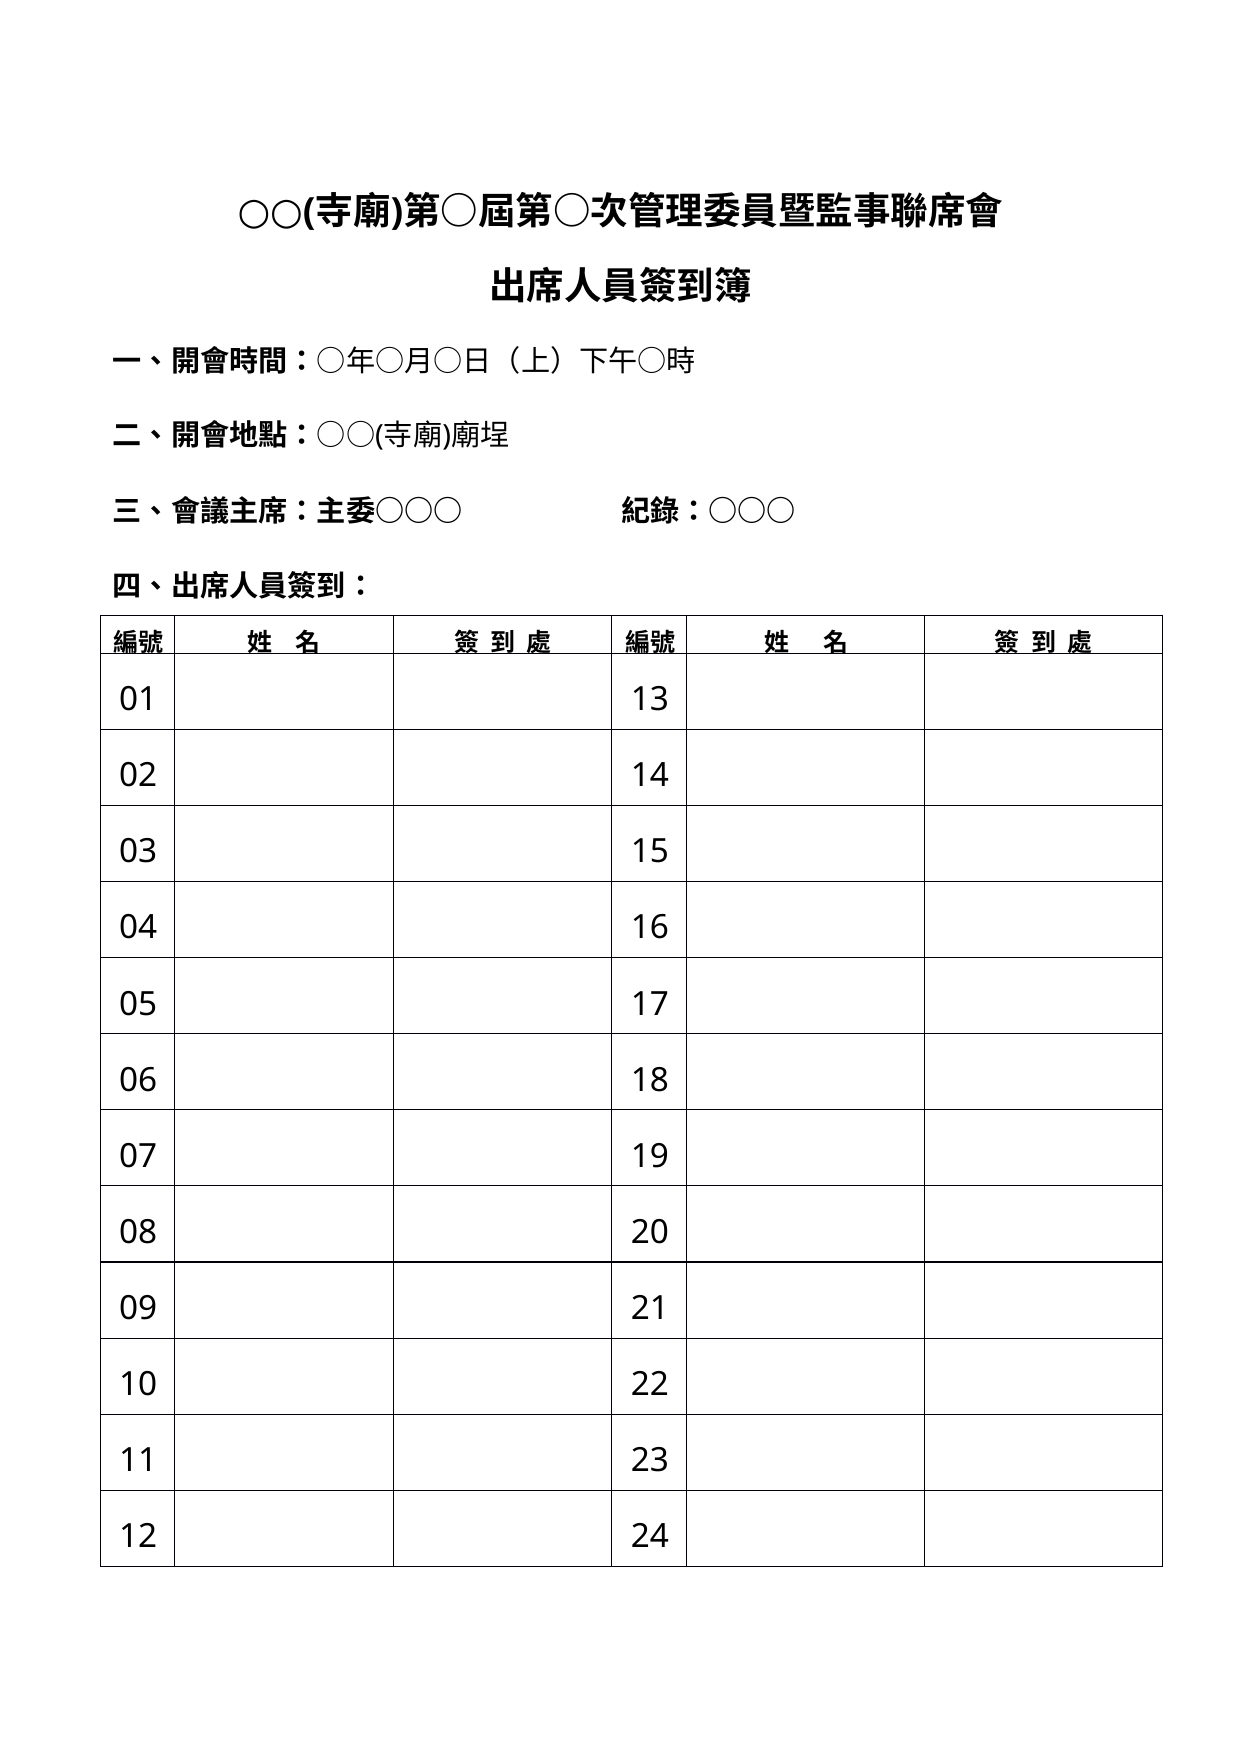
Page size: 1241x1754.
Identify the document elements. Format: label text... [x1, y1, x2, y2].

table_cell 17 [612, 958, 686, 1033]
table_cell [687, 1415, 924, 1489]
table_cell [175, 806, 393, 881]
text 出席人員簽到簿 [112, 239, 1128, 314]
table_cell 02 [101, 730, 174, 805]
table_cell [175, 654, 393, 729]
table_cell 12 [101, 1491, 174, 1566]
table_cell 07 [101, 1110, 174, 1185]
table_cell 04 [101, 882, 174, 957]
table_cell [687, 1186, 924, 1261]
table_cell [687, 806, 924, 881]
table_cell 11 [101, 1415, 174, 1489]
table_cell [394, 1263, 611, 1337]
table_cell [175, 958, 393, 1033]
table_cell [687, 1491, 924, 1566]
table_header 姓 名 [687, 616, 924, 653]
table_cell [394, 1110, 611, 1185]
table_cell [687, 1339, 924, 1413]
table_cell 18 [612, 1034, 686, 1109]
table_cell [687, 730, 924, 805]
table_cell [175, 1491, 393, 1566]
table_cell [175, 1263, 393, 1337]
table_cell 06 [101, 1034, 174, 1109]
table_cell [175, 882, 393, 957]
table_cell [175, 1415, 393, 1489]
table_cell [394, 882, 611, 957]
table_cell 15 [612, 806, 686, 881]
table_cell [394, 1491, 611, 1566]
table_cell [687, 1034, 924, 1109]
table_cell [175, 1110, 393, 1185]
table_cell 10 [101, 1339, 174, 1413]
table_cell 01 [101, 654, 174, 729]
table_cell [175, 730, 393, 805]
table_cell [687, 882, 924, 957]
table_cell [925, 654, 1162, 729]
table_header 簽 到 處 [925, 616, 1162, 653]
table_cell [925, 806, 1162, 881]
table_cell [394, 1339, 611, 1413]
table_cell [925, 1034, 1162, 1109]
table_cell [394, 1415, 611, 1489]
table_cell [687, 958, 924, 1033]
table_cell [925, 1415, 1162, 1489]
text ○○(寺廟)第○屆第○次管理委員暨監事聯席會 [112, 164, 1128, 239]
table_cell [925, 1110, 1162, 1185]
table_header 姓 名 [175, 616, 393, 653]
table_cell 20 [612, 1186, 686, 1261]
table_cell 23 [612, 1415, 686, 1489]
table_cell 08 [101, 1186, 174, 1261]
table_cell 24 [612, 1491, 686, 1566]
table_cell [925, 958, 1162, 1033]
table_cell [394, 654, 611, 729]
table_cell 21 [612, 1263, 686, 1337]
table_cell [687, 654, 924, 729]
table_cell [925, 1339, 1162, 1413]
table_cell 19 [612, 1110, 686, 1185]
table_cell [394, 1034, 611, 1109]
table_header 簽 到 處 [394, 616, 611, 653]
table_cell [175, 1339, 393, 1413]
table_cell 22 [612, 1339, 686, 1413]
table_cell [925, 1491, 1162, 1566]
table_cell [925, 730, 1162, 805]
table_cell [925, 1263, 1162, 1337]
table_cell [175, 1186, 393, 1261]
table_cell [394, 1186, 611, 1261]
table_cell 14 [612, 730, 686, 805]
table_header 編號 [101, 616, 174, 653]
table_cell 05 [101, 958, 174, 1033]
table_cell 03 [101, 806, 174, 881]
table_cell [394, 958, 611, 1033]
table_cell [925, 882, 1162, 957]
table_header 編號 [612, 616, 686, 653]
table_cell 16 [612, 882, 686, 957]
text 四、出席人員簽到： [112, 539, 1128, 614]
table_cell 13 [612, 654, 686, 729]
table_cell [687, 1263, 924, 1337]
table_cell [925, 1186, 1162, 1261]
table_cell [687, 1110, 924, 1185]
text 二、開會地點：○○(寺廟)廟埕 [112, 389, 1128, 464]
table_cell 09 [101, 1263, 174, 1337]
text 三、會議主席：主委○○○ 紀錄：○○○ [112, 464, 1128, 539]
table_cell [175, 1034, 393, 1109]
text 一、開會時間：○年○月○日（上）下午○時 [112, 314, 1128, 389]
table_cell [394, 806, 611, 881]
table_cell [394, 730, 611, 805]
